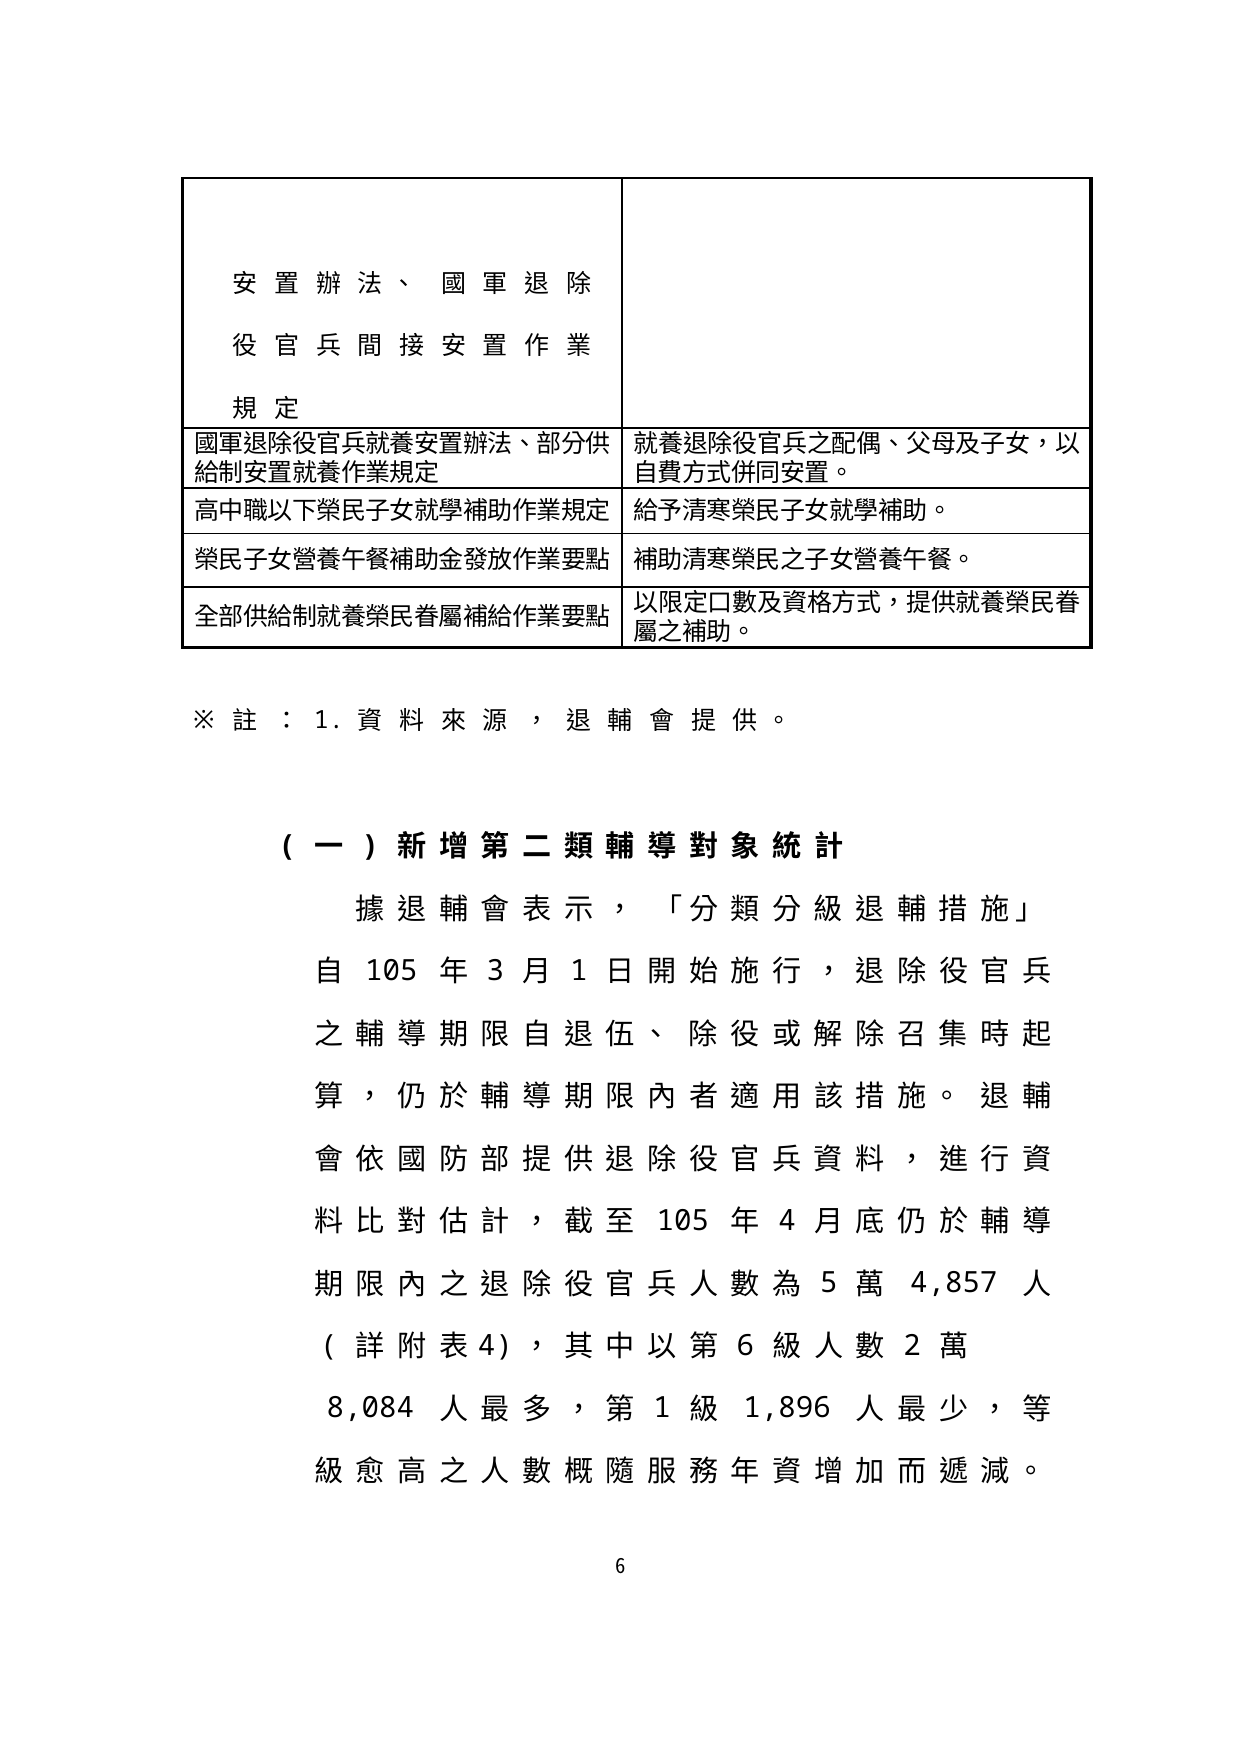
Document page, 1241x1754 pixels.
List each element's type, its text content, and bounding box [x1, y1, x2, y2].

text 據退輔會表示，「分類分級退輔措施」自105年3月1日開始施行，退除役官兵之輔導期限自退伍、除役或解除召集時起算，仍於輔導期限內者適用該措施。退輔會依國防部提供退除役官兵資料，進行資料比對估計，截至105年4月底仍於輔導期限內之退除役官兵人數為5萬4,857人(詳附表4)，其中以第6級人數2萬8,084人最多，第1級1,896人最少，等級愈高之人數概隨服務年資增加而遞減。 [271, 865, 1058, 1490]
text (一)新增第二類輔導對象統計 [242, 802, 1058, 865]
table_cell 補助清寒榮民之子女營養午餐。 [623, 534, 1089, 586]
table_cell 高中職以下榮民子女就學補助作業規定 [184, 489, 621, 532]
table_cell 以限定口數及資格方式，提供就養榮民眷屬之補助。 [623, 588, 1089, 646]
table_cell [623, 179, 1089, 427]
table_cell 榮民子女營養午餐補助金發放作業要點 [184, 534, 621, 586]
text ※註：1.資料來源，退輔會提供。 [168, 677, 1058, 740]
table_cell 國軍退除役官兵就養安置辦法、部分供給制安置就養作業規定 [184, 429, 621, 487]
table_cell 給予清寒榮民子女就學補助。 [623, 489, 1089, 532]
table_cell 就養退除役官兵之配偶、父母及子女，以自費方式併同安置。 [623, 429, 1089, 487]
table_cell 全部供給制就養榮民眷屬補給作業要點 [184, 588, 621, 646]
table_cell 安置辦法、國軍退除役官兵間接安置作業規定 [184, 179, 621, 427]
